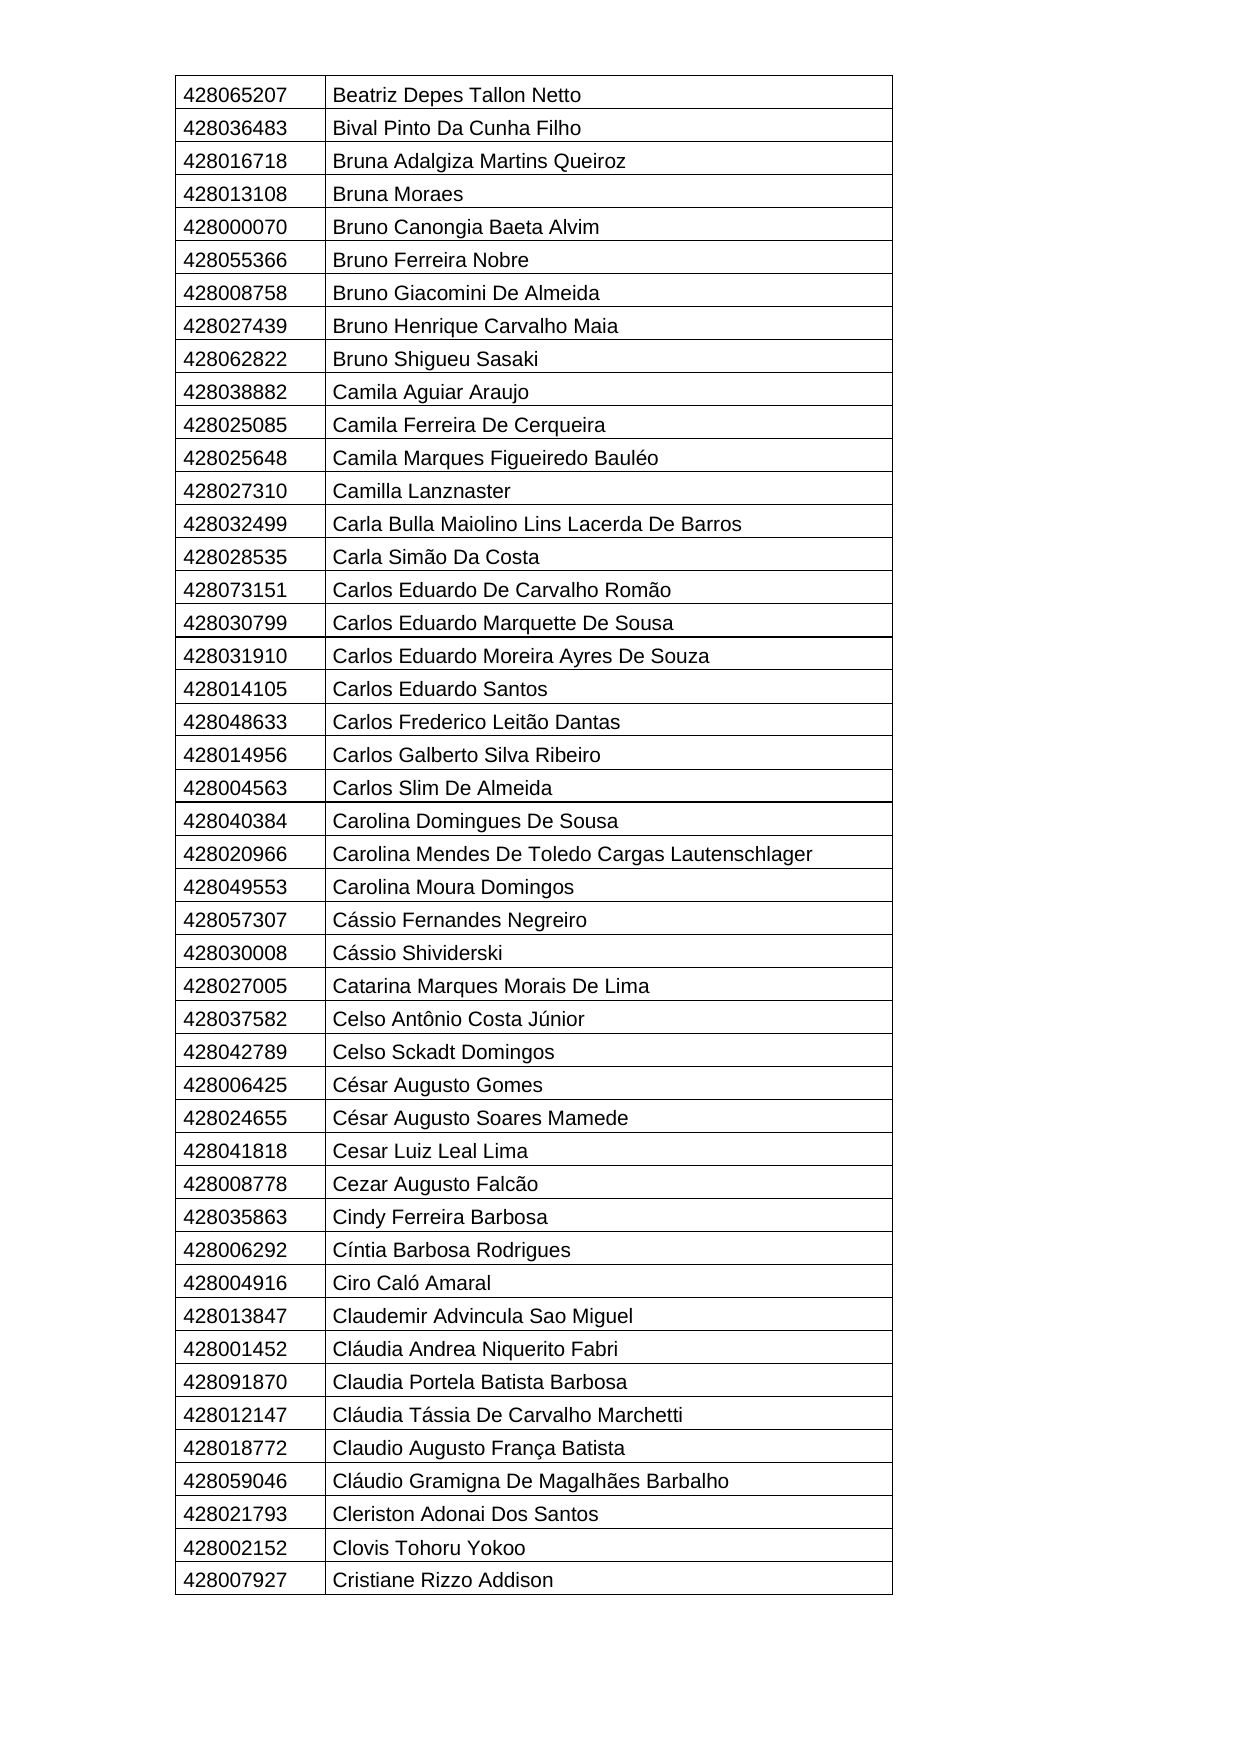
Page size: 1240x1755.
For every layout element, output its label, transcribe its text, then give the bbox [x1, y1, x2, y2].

table_cell Ciro Caló Amaral [326, 1265, 892, 1297]
table_cell Cezar Augusto Falcão [326, 1166, 892, 1198]
table_cell Cássio Fernandes Negreiro [326, 902, 892, 933]
table_cell Bruna Moraes [326, 175, 892, 207]
table_cell Cláudia Tássia De Carvalho Marchetti [326, 1397, 892, 1429]
table_cell Bruno Henrique Carvalho Maia [326, 307, 892, 339]
table_cell 428024655 [176, 1100, 325, 1132]
table_cell Carolina Moura Domingos [326, 869, 892, 901]
table_cell Bruna Adalgiza Martins Queiroz [326, 142, 892, 174]
table_cell Carolina Domingues De Sousa [326, 803, 892, 834]
table_cell Bival Pinto Da Cunha Filho [326, 109, 892, 141]
table_cell 428001452 [176, 1331, 325, 1363]
table_cell 428018772 [176, 1430, 325, 1462]
table_cell 428014956 [176, 736, 325, 768]
table_cell Cláudia Andrea Niquerito Fabri [326, 1331, 892, 1363]
table_cell César Augusto Soares Mamede [326, 1100, 892, 1132]
table_cell 428041818 [176, 1133, 325, 1165]
table_cell Carlos Eduardo Marquette De Sousa [326, 604, 892, 636]
table_cell 428013108 [176, 175, 325, 207]
table_cell 428048633 [176, 704, 325, 735]
table_cell 428065207 [176, 76, 325, 108]
table_cell 428006425 [176, 1067, 325, 1099]
table_cell Celso Sckadt Domingos [326, 1034, 892, 1066]
table_cell Cíntia Barbosa Rodrigues [326, 1232, 892, 1264]
table_cell Cleriston Adonai Dos Santos [326, 1496, 892, 1528]
table_cell 428014105 [176, 670, 325, 702]
table_cell Claudio Augusto França Batista [326, 1430, 892, 1462]
table_cell Camila Aguiar Araujo [326, 373, 892, 405]
table_cell Bruno Shigueu Sasaki [326, 340, 892, 372]
table_cell 428042789 [176, 1034, 325, 1066]
table_cell 428073151 [176, 571, 325, 603]
table_cell 428036483 [176, 109, 325, 141]
table_cell Claudemir Advincula Sao Miguel [326, 1298, 892, 1330]
table_cell 428028535 [176, 538, 325, 570]
table_cell Carlos Slim De Almeida [326, 770, 892, 801]
table_cell Camila Marques Figueiredo Bauléo [326, 439, 892, 471]
table_cell 428007927 [176, 1562, 325, 1594]
table_cell 428025648 [176, 439, 325, 471]
table_cell 428020966 [176, 836, 325, 867]
table_cell 428027005 [176, 968, 325, 999]
table_cell Camila Ferreira De Cerqueira [326, 406, 892, 438]
table_cell 428004916 [176, 1265, 325, 1297]
table_cell Carolina Mendes De Toledo Cargas Lautenschlager [326, 836, 892, 867]
table_cell 428002152 [176, 1529, 325, 1561]
table_cell Cássio Shividerski [326, 935, 892, 967]
table_cell 428027439 [176, 307, 325, 339]
table_cell Carlos Frederico Leitão Dantas [326, 704, 892, 735]
table_cell 428062822 [176, 340, 325, 372]
table_cell Carla Simão Da Costa [326, 538, 892, 570]
table_cell Bruno Ferreira Nobre [326, 241, 892, 273]
table_cell Celso Antônio Costa Júnior [326, 1001, 892, 1033]
table_cell Carlos Eduardo Moreira Ayres De Souza [326, 638, 892, 669]
table_cell 428035863 [176, 1199, 325, 1231]
table_cell Carlos Eduardo De Carvalho Romão [326, 571, 892, 603]
table_cell 428006292 [176, 1232, 325, 1264]
table_cell 428027310 [176, 472, 325, 504]
table_cell César Augusto Gomes [326, 1067, 892, 1099]
table_cell Camilla Lanznaster [326, 472, 892, 504]
table_cell Claudia Portela Batista Barbosa [326, 1364, 892, 1396]
table_cell 428021793 [176, 1496, 325, 1528]
table_cell 428008778 [176, 1166, 325, 1198]
table_cell 428037582 [176, 1001, 325, 1033]
table_cell Cesar Luiz Leal Lima [326, 1133, 892, 1165]
table_cell 428008758 [176, 274, 325, 306]
table_cell Bruno Giacomini De Almeida [326, 274, 892, 306]
table_cell Beatriz Depes Tallon Netto [326, 76, 892, 108]
table_cell 428038882 [176, 373, 325, 405]
table_cell 428032499 [176, 505, 325, 537]
table_cell 428030799 [176, 604, 325, 636]
table_cell 428040384 [176, 803, 325, 834]
table_cell Carla Bulla Maiolino Lins Lacerda De Barros [326, 505, 892, 537]
table_cell 428013847 [176, 1298, 325, 1330]
table_cell Cindy Ferreira Barbosa [326, 1199, 892, 1231]
table_cell 428012147 [176, 1397, 325, 1429]
table_cell 428016718 [176, 142, 325, 174]
table_cell Cláudio Gramigna De Magalhães Barbalho [326, 1463, 892, 1495]
table_cell Clovis Tohoru Yokoo [326, 1529, 892, 1561]
table_cell 428004563 [176, 770, 325, 801]
table_cell Carlos Eduardo Santos [326, 670, 892, 702]
table_cell 428000070 [176, 208, 325, 240]
table_cell 428030008 [176, 935, 325, 967]
table_cell 428031910 [176, 638, 325, 669]
table_cell Cristiane Rizzo Addison [326, 1562, 892, 1594]
table_cell 428059046 [176, 1463, 325, 1495]
table_cell 428091870 [176, 1364, 325, 1396]
table_cell Bruno Canongia Baeta Alvim [326, 208, 892, 240]
table_cell 428049553 [176, 869, 325, 901]
table_cell 428025085 [176, 406, 325, 438]
table_cell 428055366 [176, 241, 325, 273]
table_cell 428057307 [176, 902, 325, 933]
table_cell Carlos Galberto Silva Ribeiro [326, 736, 892, 768]
table_cell Catarina Marques Morais De Lima [326, 968, 892, 999]
